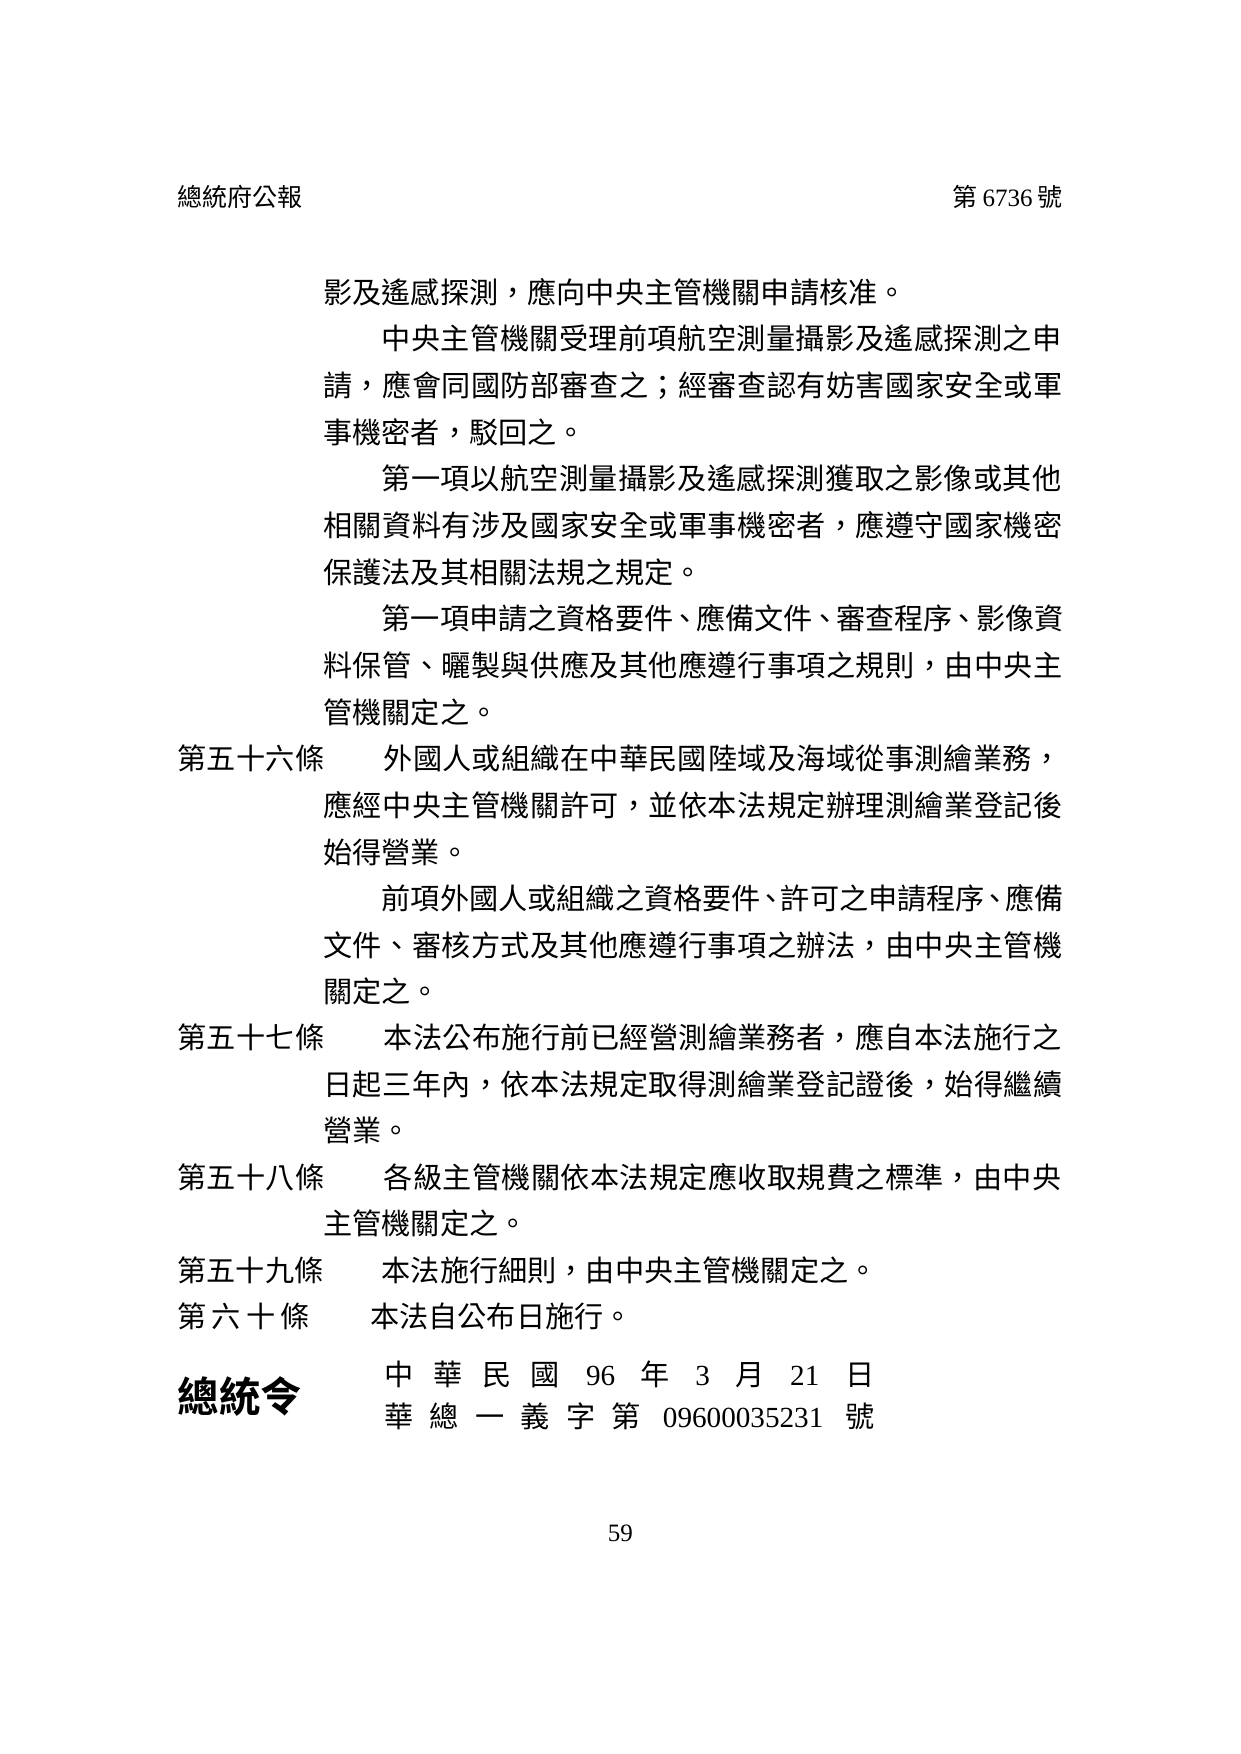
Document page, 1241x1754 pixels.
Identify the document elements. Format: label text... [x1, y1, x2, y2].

text 第五十七條 本法公布施行前已經營測繪業務者，應自本法施行之日起三年內，依本法規定取得測繪業登記證後，始得繼續營業。 [177, 1012, 1063, 1151]
table_header 中華民國96年3月21日 華總一義字第09600035231號 [381, 1350, 877, 1438]
text 第五十八條 各級主管機關依本法規定應收取規費之標準，由中央主管機關定之。 [177, 1151, 1063, 1244]
text 中央主管機關受理前項航空測量攝影及遙感探測之申請，應會同國防部審查之；經審查認有妨害國家安全或軍事機密者，駁回之。 [323, 312, 1063, 452]
text 第六十條 本法自公布日施行。 [177, 1291, 1063, 1337]
text 第五十六條 外國人或組織在中華民國陸域及海域從事測繪業務，應經中央主管機關許可，並依本法規定辦理測繪業登記後，始得營業。 [177, 732, 1063, 872]
text 影及遙感探測，應向中央主管機關申請核准。 [177, 266, 1063, 312]
table_header 總統令 [174, 1350, 381, 1438]
text 第一項申請之資格要件、應備文件、審查程序、影像資料保管、曬製與供應及其他應遵行事項之規則，由中央主管機關定之。 [323, 592, 1063, 732]
text 第一項以航空測量攝影及遙感探測獲取之影像或其他相關資料有涉及國家安全或軍事機密者，應遵守國家機密保護法及其相關法規之規定。 [323, 452, 1063, 592]
text 前項外國人或組織之資格要件、許可之申請程序、應備文件、審核方式及其他應遵行事項之辦法，由中央主管機關定之。 [323, 872, 1063, 1012]
text 第五十九條 本法施行細則，由中央主管機關定之。 [177, 1244, 1063, 1291]
